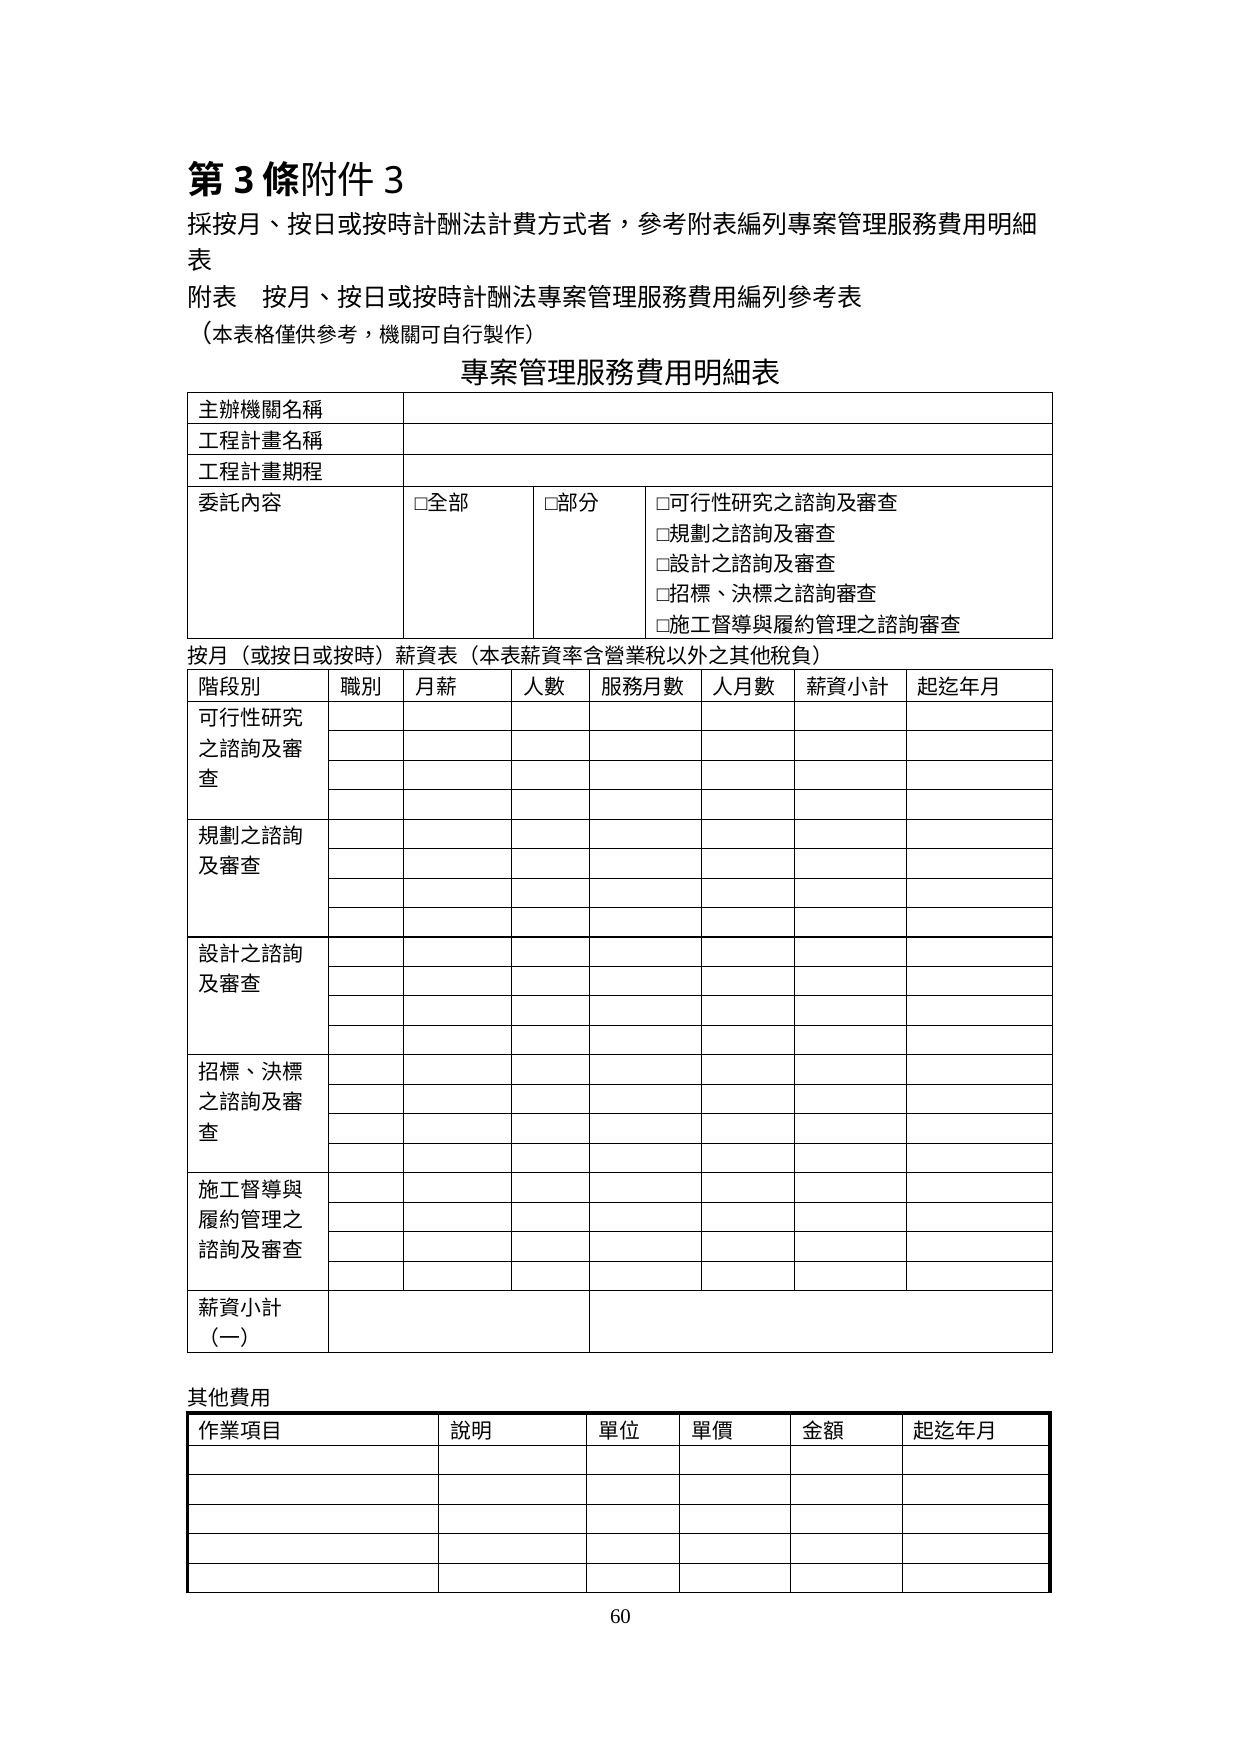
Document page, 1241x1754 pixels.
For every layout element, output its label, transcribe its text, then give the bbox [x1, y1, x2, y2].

table_header 起迄年月 [907, 670, 1052, 701]
table_cell [329, 790, 403, 818]
table_cell [439, 1505, 586, 1533]
table_cell [590, 938, 701, 966]
table_cell [907, 879, 1052, 907]
table_cell [590, 879, 701, 907]
table_cell [907, 1055, 1052, 1084]
table_header 月薪 [404, 670, 511, 701]
table_cell [795, 702, 906, 730]
table_cell [404, 731, 511, 759]
table_cell [907, 996, 1052, 1025]
table_cell [404, 702, 511, 730]
table_cell [512, 996, 589, 1025]
table_header 單位 [587, 1415, 679, 1445]
table_cell [512, 820, 589, 848]
table_cell [795, 731, 906, 759]
table_cell [590, 790, 701, 818]
table_cell [702, 1085, 794, 1113]
table_cell [189, 1446, 438, 1474]
table_header 起迄年月 [903, 1415, 1048, 1445]
table_cell [702, 761, 794, 789]
table_header 金額 [791, 1415, 902, 1445]
table_cell [903, 1446, 1048, 1474]
table_cell [404, 1144, 511, 1172]
table_cell [404, 938, 511, 966]
table_cell [590, 1173, 701, 1202]
table_cell [404, 1055, 511, 1084]
table_cell [512, 1232, 589, 1261]
table_cell [702, 1114, 794, 1143]
table_cell [439, 1564, 586, 1592]
table_header 單價 [680, 1415, 790, 1445]
table_cell [439, 1446, 586, 1474]
table_cell [702, 1144, 794, 1172]
table_cell [702, 938, 794, 966]
table_cell [587, 1564, 679, 1592]
table_cell [404, 424, 1052, 454]
table_cell [702, 1026, 794, 1054]
table_cell [329, 938, 403, 966]
table_cell [404, 1203, 511, 1231]
table_header 作業項目 [189, 1415, 438, 1445]
table_cell [329, 908, 403, 936]
text 按月（或按日或按時）薪資表（本表薪資率含營業稅以外之其他稅負） [187, 639, 1053, 669]
table_cell [590, 731, 701, 759]
table_cell [907, 1114, 1052, 1143]
table_cell [795, 790, 906, 818]
table_cell [907, 1262, 1052, 1290]
table_cell [329, 967, 403, 995]
table_cell [590, 908, 701, 936]
table_cell □全部 [404, 487, 533, 638]
table_cell [907, 1173, 1052, 1202]
table_cell [512, 1203, 589, 1231]
table_cell [512, 1114, 589, 1143]
table_cell [795, 879, 906, 907]
table_cell [587, 1534, 679, 1563]
table_cell [680, 1505, 790, 1533]
table_cell [795, 1114, 906, 1143]
table_cell [404, 1085, 511, 1113]
table_cell [791, 1475, 902, 1504]
table_cell [907, 1144, 1052, 1172]
table_cell [680, 1534, 790, 1563]
table_cell [791, 1505, 902, 1533]
table_cell [512, 790, 589, 818]
table_cell [702, 790, 794, 818]
table_cell [587, 1475, 679, 1504]
table_cell 薪資小計（一） [188, 1291, 328, 1352]
table_header 主辦機關名稱 [188, 393, 403, 423]
table_cell [702, 702, 794, 730]
table_cell [907, 908, 1052, 936]
table_cell [795, 967, 906, 995]
table_cell [329, 1055, 403, 1084]
table_cell [795, 1085, 906, 1113]
table_cell 施工督導與履約管理之諮詢及審查 [188, 1173, 328, 1290]
table_cell [795, 1026, 906, 1054]
table_cell [404, 790, 511, 818]
table_cell [590, 1203, 701, 1231]
table_cell [329, 1203, 403, 1231]
table_cell [907, 790, 1052, 818]
table_cell [404, 967, 511, 995]
table_cell [512, 849, 589, 877]
table_cell [329, 879, 403, 907]
table_cell [795, 849, 906, 877]
table_cell [907, 702, 1052, 730]
table_cell [189, 1505, 438, 1533]
table_cell [439, 1475, 586, 1504]
table_cell [512, 967, 589, 995]
table_cell [404, 1232, 511, 1261]
table_cell [907, 1232, 1052, 1261]
table_header 人月數 [702, 670, 794, 701]
table_header [404, 393, 1052, 423]
table_cell [795, 1262, 906, 1290]
table_cell [329, 1026, 403, 1054]
table_cell [512, 879, 589, 907]
table_cell [329, 702, 403, 730]
table_cell [404, 908, 511, 936]
table_cell [907, 820, 1052, 848]
table_cell [795, 761, 906, 789]
table_cell [795, 1055, 906, 1084]
table_cell [791, 1564, 902, 1592]
table_cell [702, 1232, 794, 1261]
table_cell [404, 1114, 511, 1143]
table_cell [702, 996, 794, 1025]
table_cell [329, 1085, 403, 1113]
table_header 階段別 [188, 670, 328, 701]
table_cell [512, 1144, 589, 1172]
table_cell [329, 1291, 589, 1352]
table_cell [907, 849, 1052, 877]
table_cell [590, 1026, 701, 1054]
table_cell [702, 849, 794, 877]
table_cell [702, 879, 794, 907]
table_cell [702, 1203, 794, 1231]
table_cell [907, 938, 1052, 966]
table_cell [795, 908, 906, 936]
table_cell [512, 1055, 589, 1084]
table_cell [702, 1055, 794, 1084]
table_cell [512, 731, 589, 759]
table_cell [907, 761, 1052, 789]
table_cell [590, 967, 701, 995]
table_cell [907, 1085, 1052, 1113]
table_header 人數 [512, 670, 589, 701]
table_cell [329, 1262, 403, 1290]
table_header 職別 [329, 670, 403, 701]
table_cell [795, 938, 906, 966]
table_cell [702, 1173, 794, 1202]
table_cell [329, 996, 403, 1025]
table_cell [590, 1291, 1052, 1352]
table_cell [907, 967, 1052, 995]
table_cell [702, 731, 794, 759]
table_cell [680, 1475, 790, 1504]
table_cell [590, 1085, 701, 1113]
table_cell [189, 1564, 438, 1592]
table_cell [795, 1203, 906, 1231]
table_cell [404, 849, 511, 877]
table_cell 設計之諮詢及審查 [188, 938, 328, 1054]
table_cell [590, 761, 701, 789]
table_cell [329, 1173, 403, 1202]
table_cell [512, 702, 589, 730]
table_cell [329, 820, 403, 848]
table_cell 可行性研究之諮詢及審查 [188, 702, 328, 818]
table_cell [404, 879, 511, 907]
table_cell [795, 1173, 906, 1202]
table_cell [903, 1505, 1048, 1533]
table_cell 工程計畫名稱 [188, 424, 403, 454]
table_cell [329, 1114, 403, 1143]
table_cell [404, 455, 1052, 486]
table_header 薪資小計 [795, 670, 906, 701]
table_cell [329, 731, 403, 759]
text 第3條附件3 [187, 150, 1053, 204]
table_cell [512, 1173, 589, 1202]
text 附表 按月、按日或按時計酬法專案管理服務費用編列參考表 [187, 277, 1053, 313]
table_cell [404, 1173, 511, 1202]
table_cell [189, 1534, 438, 1563]
table_cell [590, 820, 701, 848]
table_cell [903, 1564, 1048, 1592]
table_cell [404, 820, 511, 848]
table_cell [439, 1534, 586, 1563]
table_cell [329, 1144, 403, 1172]
text （本表格僅供參考，機關可自行製作） [187, 313, 1053, 349]
table_cell [590, 1144, 701, 1172]
table_cell [907, 1026, 1052, 1054]
table_cell [404, 1262, 511, 1290]
table_cell [903, 1475, 1048, 1504]
table_cell [329, 849, 403, 877]
table_cell [791, 1446, 902, 1474]
table_cell [590, 996, 701, 1025]
table_cell [680, 1446, 790, 1474]
table_cell [512, 1026, 589, 1054]
text 其他費用 [187, 1381, 1053, 1411]
table_cell [702, 967, 794, 995]
text 採按月、按日或按時計酬法計費方式者，參考附表編列專案管理服務費用明細表 [187, 204, 1053, 277]
table_cell [680, 1564, 790, 1592]
table_cell [795, 996, 906, 1025]
text 專案管理服務費用明細表 [187, 349, 1053, 392]
table_cell [702, 908, 794, 936]
table_cell [907, 1203, 1052, 1231]
table_header 說明 [439, 1415, 586, 1445]
table_cell [795, 1232, 906, 1261]
table_cell [590, 1114, 701, 1143]
table_cell [791, 1534, 902, 1563]
table_cell 招標、決標之諮詢及審查 [188, 1055, 328, 1172]
table_cell 工程計畫期程 [188, 455, 403, 486]
table_cell [590, 1232, 701, 1261]
table_cell [404, 761, 511, 789]
table_cell [587, 1446, 679, 1474]
table_cell [512, 1085, 589, 1113]
table_cell [512, 938, 589, 966]
table_cell [590, 1055, 701, 1084]
table_cell [512, 1262, 589, 1290]
table_cell [590, 1262, 701, 1290]
table_cell [590, 849, 701, 877]
table_cell [189, 1475, 438, 1504]
table_cell □可行性研究之諮詢及審查 □規劃之諮詢及審查 □設計之諮詢及審查 □招標、決標之諮詢審查 □施工督導與履約管理之諮詢審查 [646, 487, 1052, 638]
table_cell [587, 1505, 679, 1533]
table_cell [590, 702, 701, 730]
table_cell [795, 820, 906, 848]
table_cell [903, 1534, 1048, 1563]
table_cell [512, 908, 589, 936]
table_cell [702, 1262, 794, 1290]
table_cell [404, 1026, 511, 1054]
table_cell [702, 820, 794, 848]
table_cell [512, 761, 589, 789]
table_cell 委託內容 [188, 487, 403, 638]
table_cell 規劃之諮詢及審查 [188, 820, 328, 936]
table_cell [329, 761, 403, 789]
table_header 服務月數 [590, 670, 701, 701]
table_cell [907, 731, 1052, 759]
table_cell [404, 996, 511, 1025]
table_cell [795, 1144, 906, 1172]
table_cell □部分 [534, 487, 645, 638]
table_cell [329, 1232, 403, 1261]
